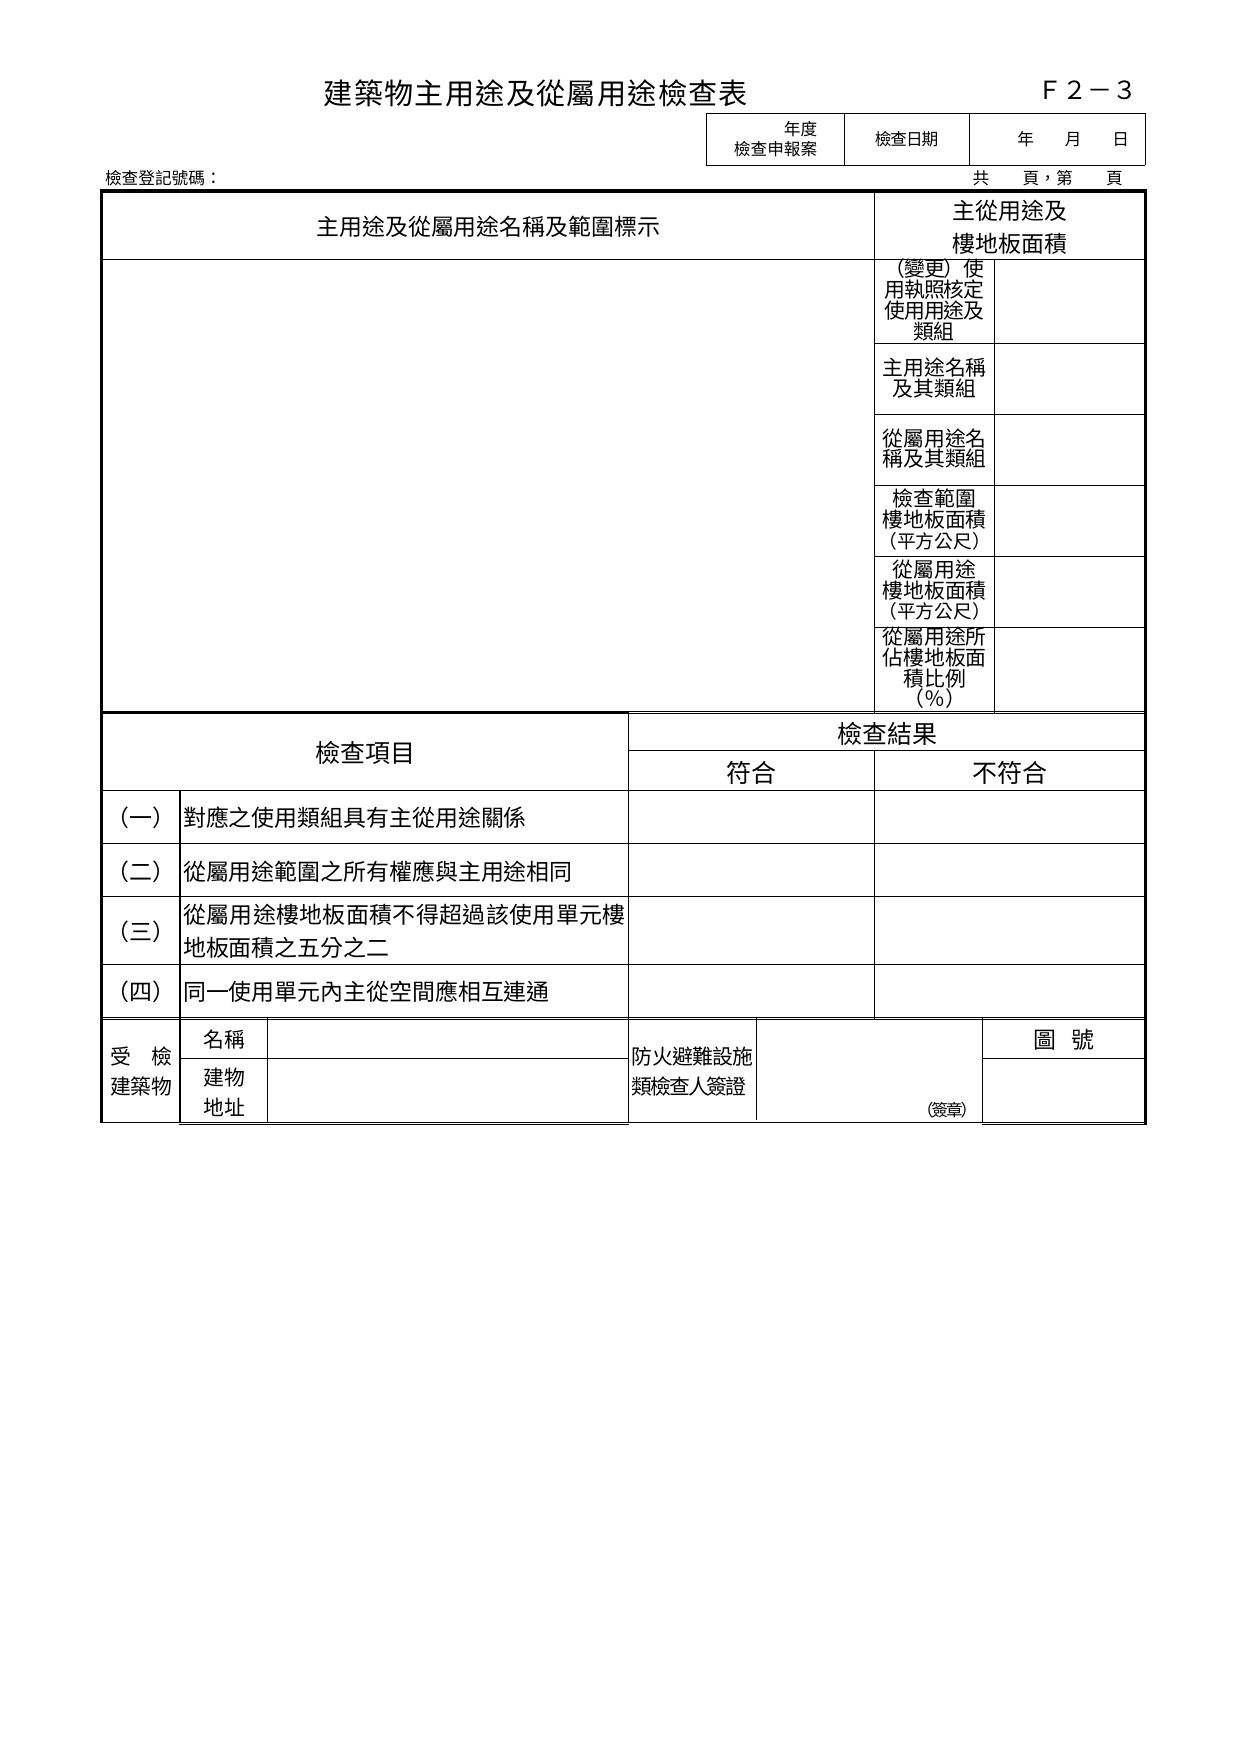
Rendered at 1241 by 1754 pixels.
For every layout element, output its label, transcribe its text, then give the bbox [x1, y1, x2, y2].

table_cell （簽章） [757, 1020, 982, 1122]
table_cell 從屬用途名稱及其類組 [875, 415, 994, 485]
table_cell 對應之使用類組具有主從用途關係 [181, 791, 628, 843]
table_cell （四） [103, 965, 179, 1017]
table_cell （變更）使用執照核定使用用途及類組 [875, 260, 994, 343]
table_cell 檢查結果 [629, 714, 1144, 750]
table_cell 名稱 [181, 1020, 267, 1058]
table_cell [629, 965, 874, 1017]
table_cell （二） [103, 844, 179, 896]
table_cell [629, 897, 874, 963]
table_cell 不符合 [875, 751, 1144, 790]
table_cell （一） [103, 791, 179, 843]
table_cell 主用途名稱 及其類組 [875, 344, 994, 414]
table_cell [102, 113, 706, 165]
table_header Ｆ２－３ [970, 71, 1145, 113]
table_cell [995, 260, 1144, 343]
table_cell [983, 1059, 1144, 1122]
table_cell 從屬用途 樓地板面積 （平方公尺） [875, 557, 994, 627]
table_cell 檢查日期 [845, 114, 969, 165]
table_cell [103, 260, 874, 711]
table_cell 主用途及從屬用途名稱及範圍標示 [103, 193, 874, 259]
table_cell 年度 檢查申報案 [707, 114, 844, 165]
table_cell [875, 897, 1144, 963]
table_cell [995, 415, 1144, 485]
table_cell 從屬用途所佔樓地板面積比例（％） [875, 628, 994, 711]
table_cell [629, 791, 874, 843]
table_cell [995, 557, 1144, 627]
table_cell 檢查範圍 樓地板面積（平方公尺） [875, 486, 994, 556]
table_cell 年 月 日 [970, 114, 1145, 165]
table_cell 圖 號 [983, 1020, 1144, 1058]
table_cell 從屬用途樓地板面積不得超過該使用單元樓地板面積之五分之二 [181, 897, 628, 963]
table_cell 防火避難設施類檢查人簽證 [629, 1020, 757, 1122]
table_cell 建物 地址 [181, 1059, 267, 1122]
table_header 建築物主用途及從屬用途檢查表 [102, 71, 969, 113]
table_cell [995, 344, 1144, 414]
table_cell [875, 844, 1144, 896]
table_cell 受 檢 建築物 [103, 1020, 179, 1122]
table_cell [268, 1059, 628, 1122]
table_cell [268, 1020, 628, 1058]
table_cell （三） [103, 897, 179, 963]
table_cell [995, 486, 1144, 556]
table_cell 檢查登記號碼： [102, 165, 969, 189]
table_cell 共 頁，第 頁 [970, 166, 1145, 189]
table_cell [629, 844, 874, 896]
table_cell 符合 [629, 751, 874, 790]
table_cell 同一使用單元內主從空間應相互連通 [181, 965, 628, 1017]
table_cell 檢查項目 [103, 714, 628, 790]
table_cell [995, 628, 1144, 711]
table_cell [875, 965, 1144, 1017]
table_cell [875, 791, 1144, 843]
table_cell 主從用途及 樓地板面積 [875, 193, 1144, 259]
table_cell 從屬用途範圍之所有權應與主用途相同 [181, 844, 628, 896]
